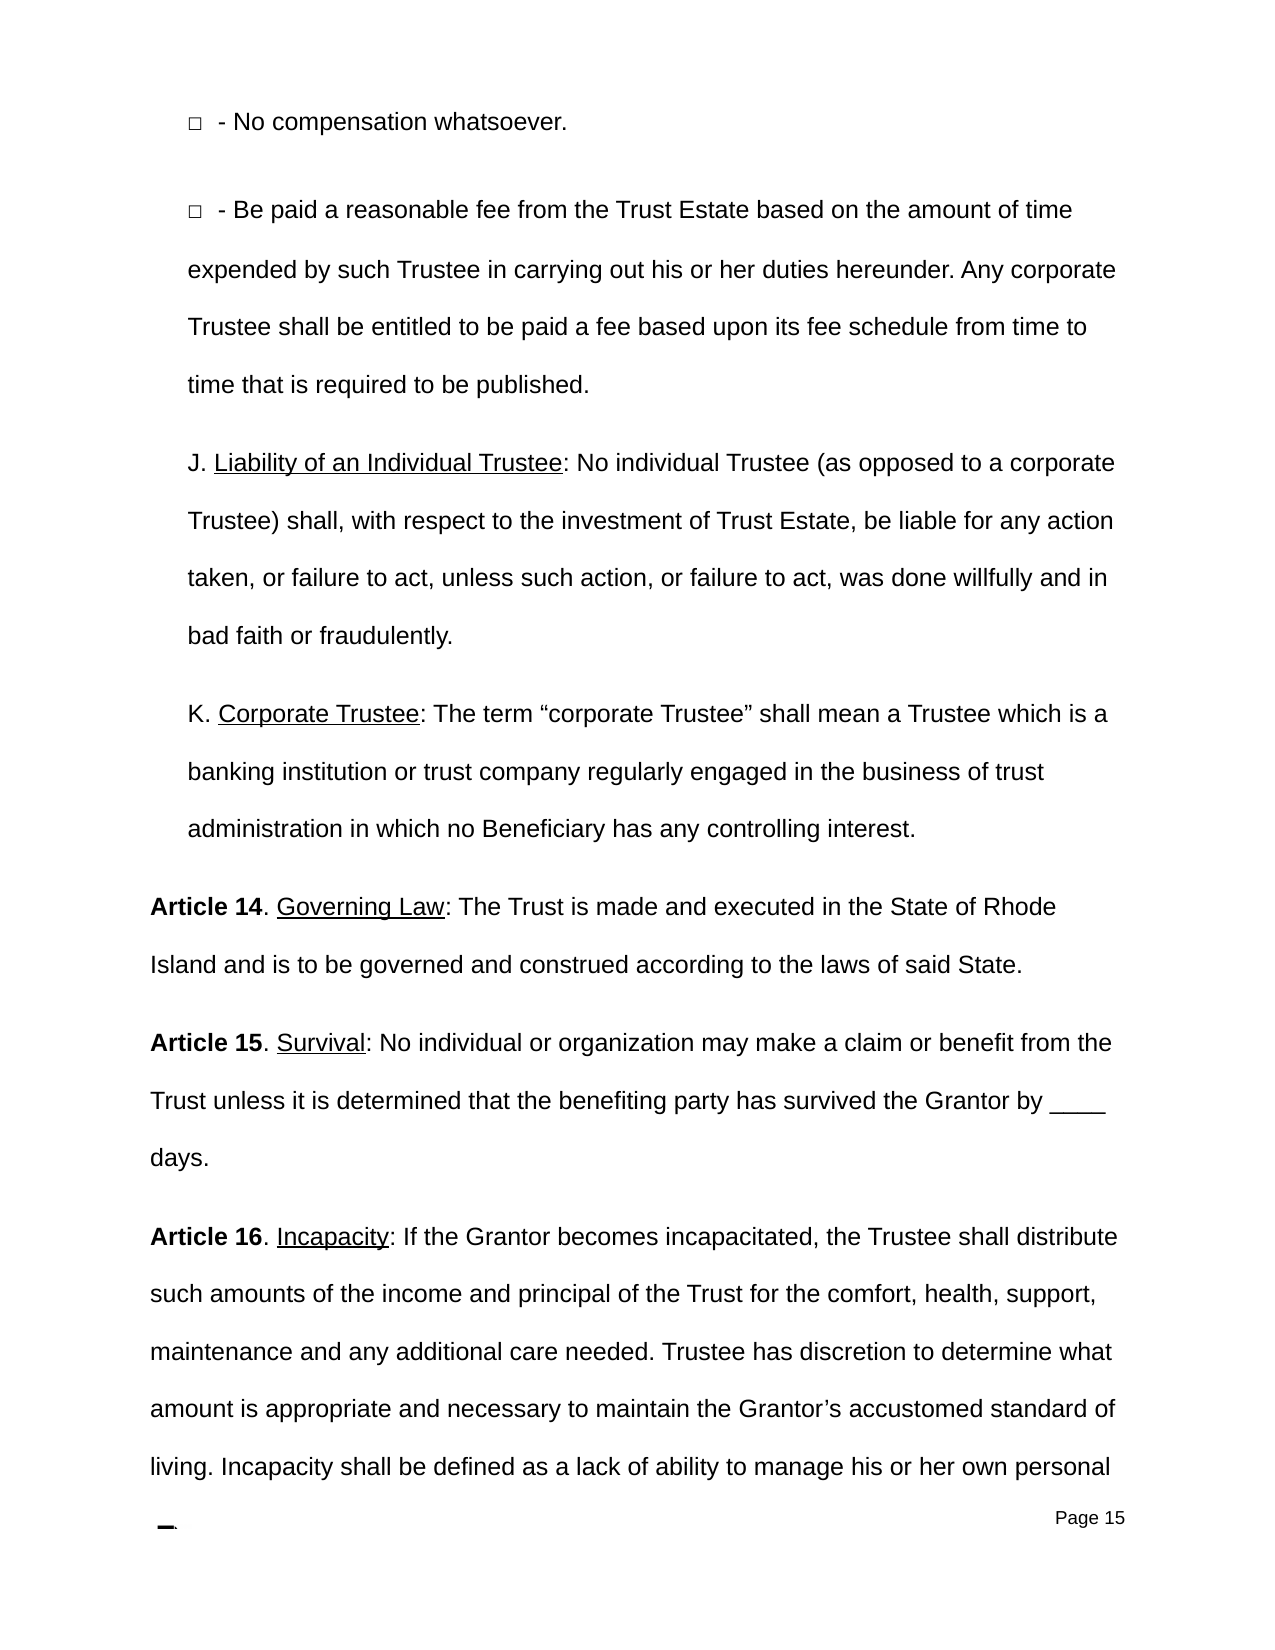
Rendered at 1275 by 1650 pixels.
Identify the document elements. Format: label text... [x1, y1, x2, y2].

text ☐ - Be paid a reasonable fee from the Trust Estate based on the amount of time expended by such Trustee in carrying out his or her duties hereunder. Any corporate Trustee shall be entitled to be paid a fee based upon its fee schedule from time to time that is required to be published. [187, 192, 1125, 399]
text J. Liability of an Individual Trustee: No individual Trustee (as opposed to a corporate Trustee) shall, with respect to the investment of Trust Estate, be liable for any action taken, or failure to act, unless such action, or failure to act, was done willfully and in bad faith or fraudulently. [187, 448, 1125, 649]
text Article 15. Survival: No individual or organization may make a claim or benefit from the Trust unless it is determined that the benefiting party has survived the Grantor by ____ days. [150, 1028, 1125, 1172]
text Article 16. Incapacity: If the Grantor becomes incapacitated, the Trustee shall distribute such amounts of the income and principal of the Trust for the comfort, health, support, maintenance and any additional care needed. Trustee has discretion to determine what amount is appropriate and necessary to maintain the Grantor’s accustomed standard of living. Incapacity shall be defined as a lack of ability to manage his or her own personal [150, 1222, 1125, 1480]
text Article 14. Governing Law: The Trust is made and executed in the State of Rhode Island and is to be governed and construed according to the laws of said State. [150, 892, 1125, 979]
text K. Corporate Trustee: The term “corporate Trustee” shall mean a Trustee which is a banking institution or trust company regularly engaged in the business of trust administration in which no Beneficiary has any controlling interest. [187, 699, 1125, 843]
text ☐ - No compensation whatsoever. [187, 103, 1125, 137]
